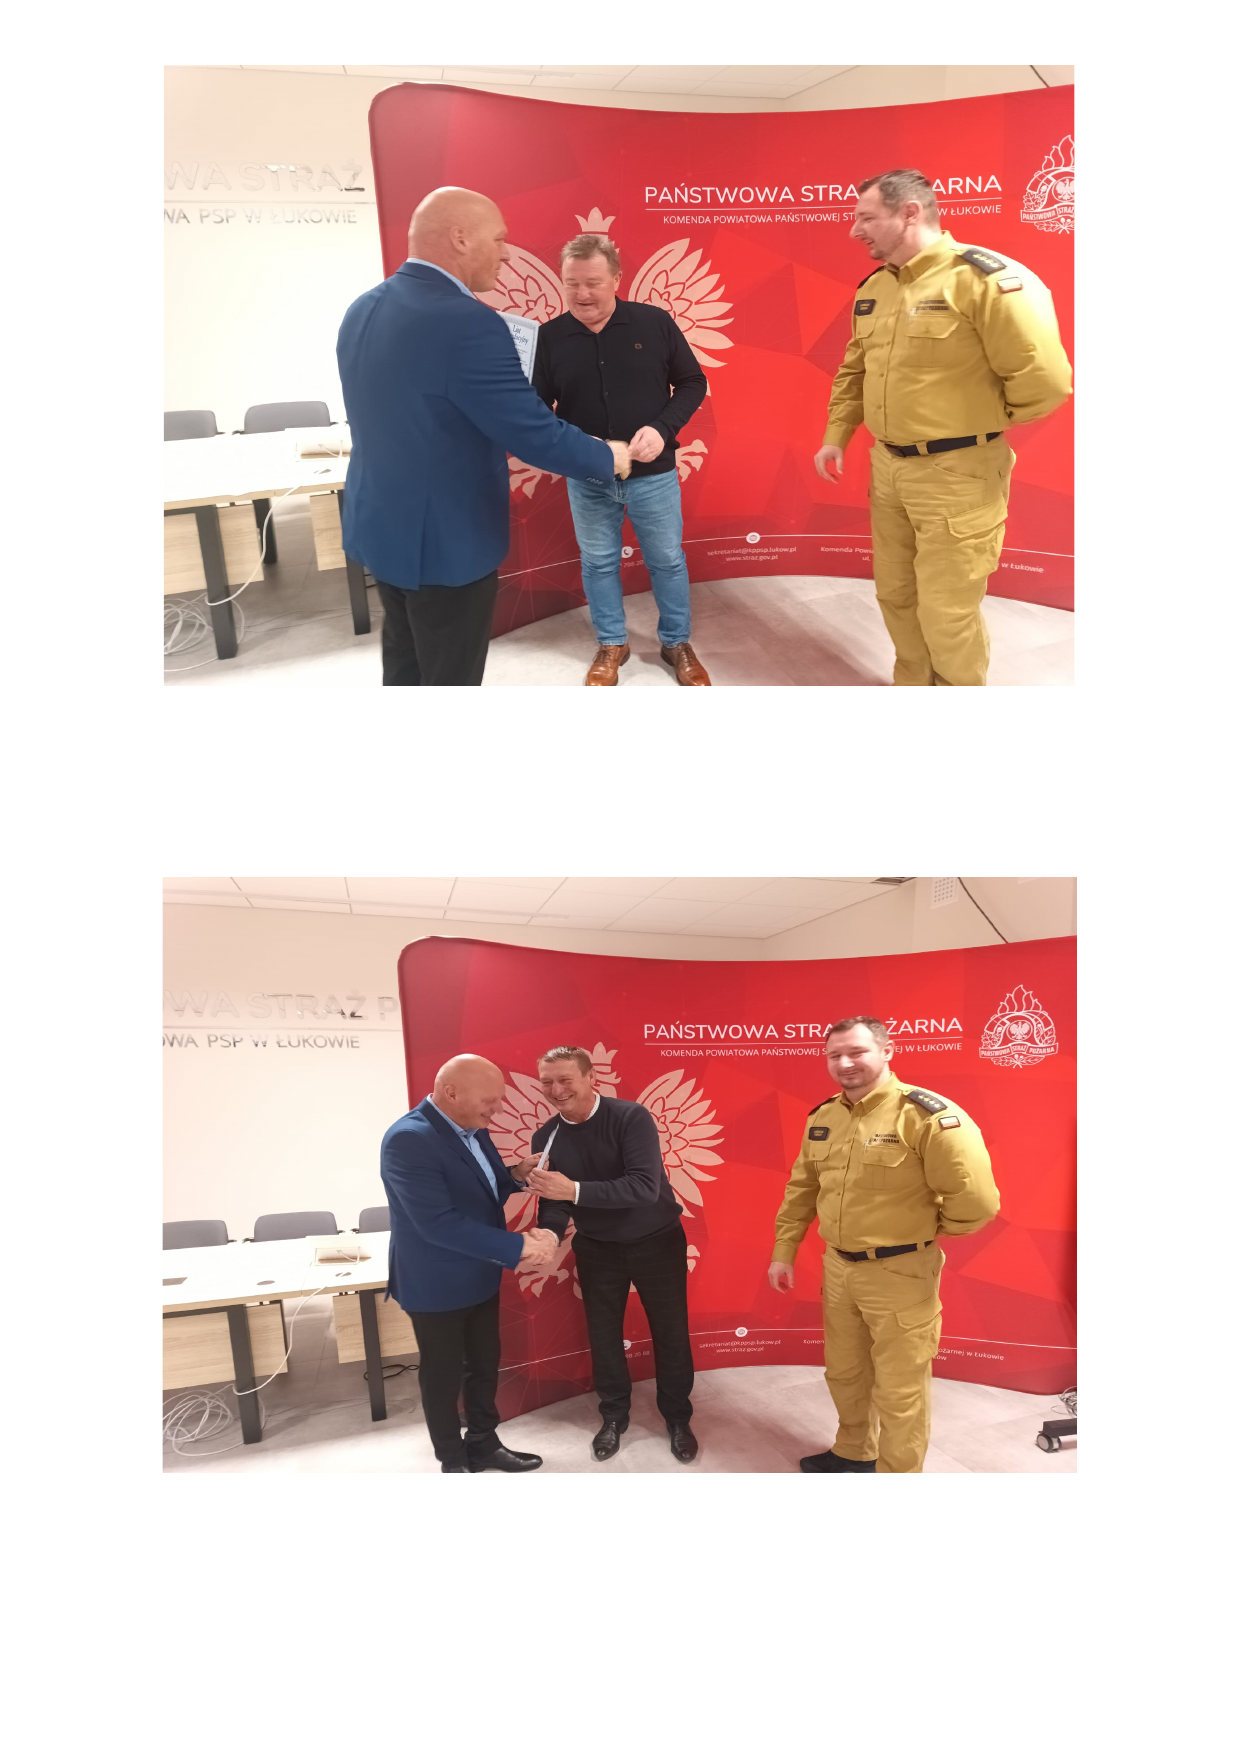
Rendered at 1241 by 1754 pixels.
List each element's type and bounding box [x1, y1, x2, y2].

picture [163, 65, 1075, 686]
picture [162, 877, 1077, 1473]
